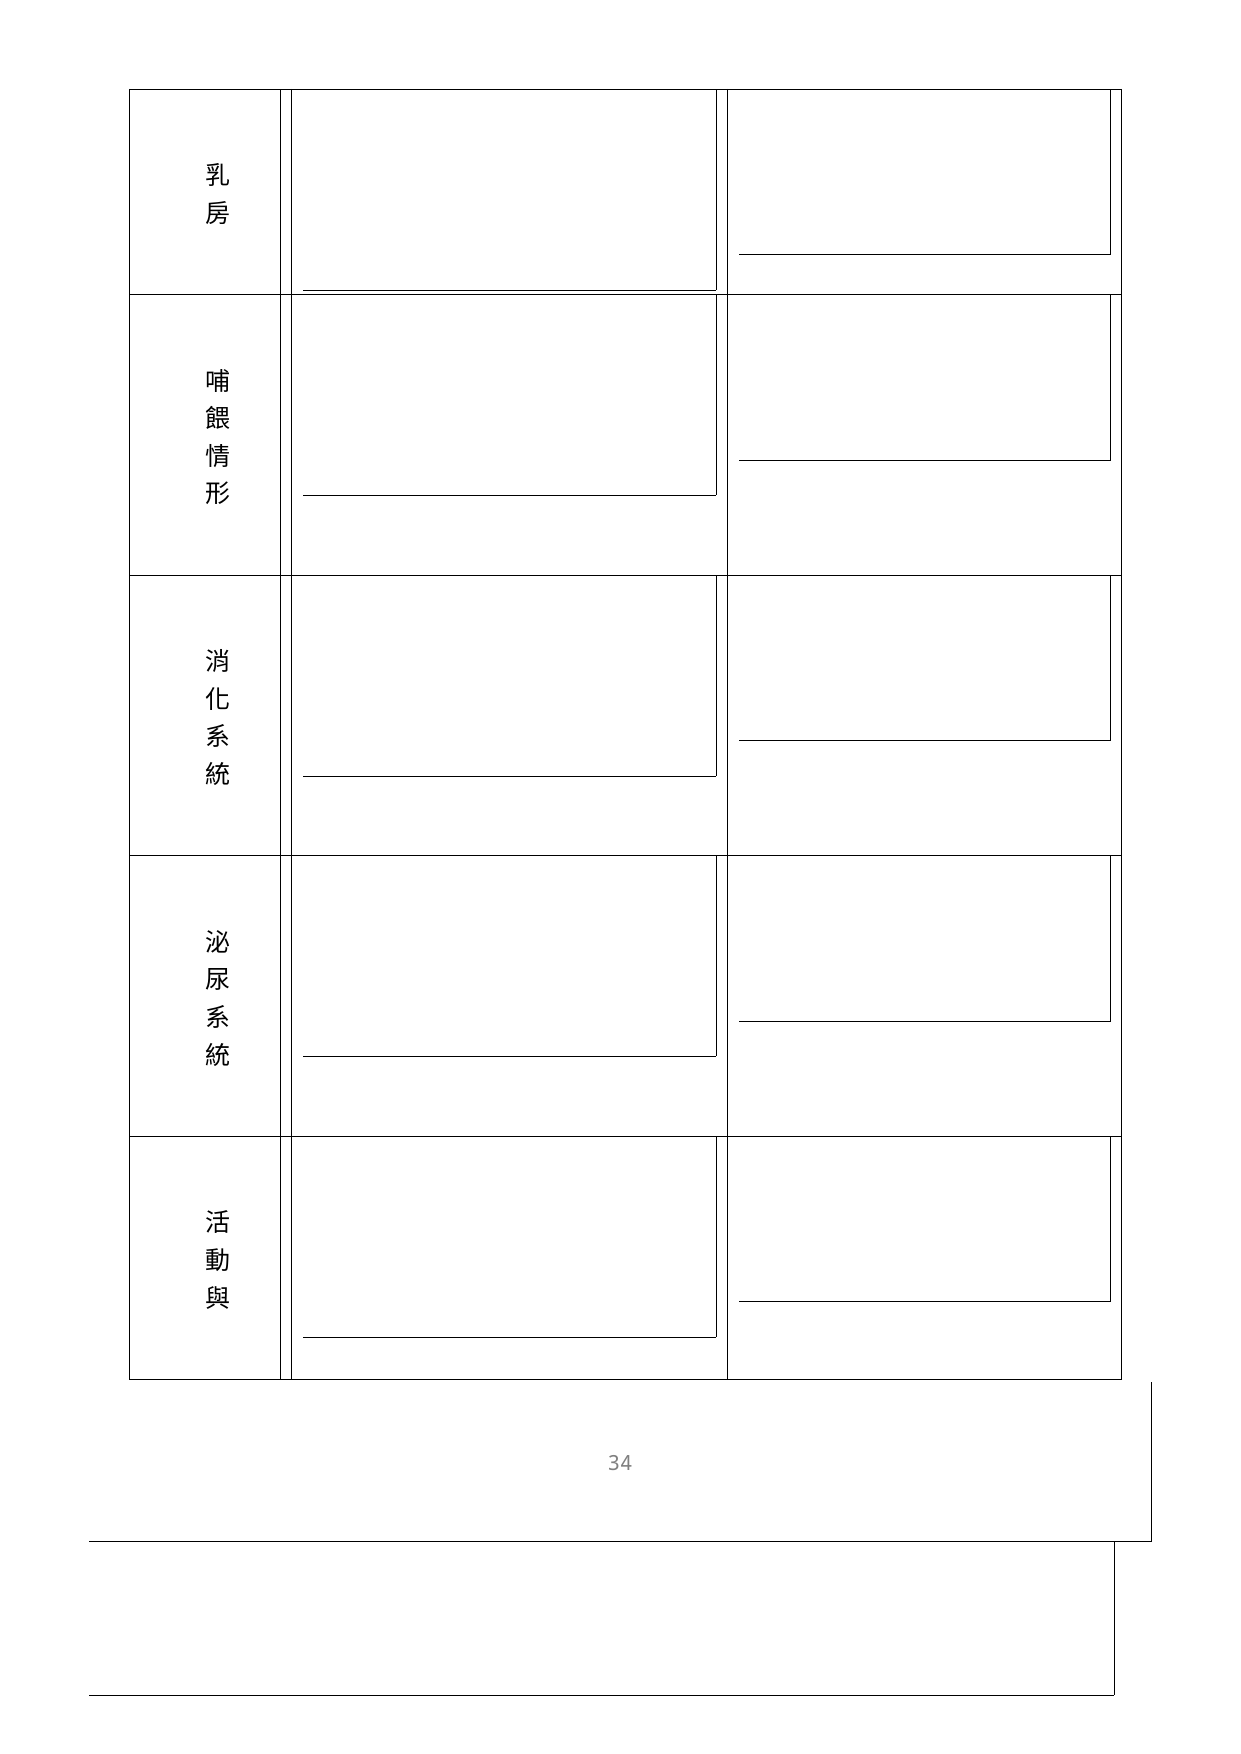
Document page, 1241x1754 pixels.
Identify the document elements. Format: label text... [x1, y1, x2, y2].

table_cell [728, 295, 1121, 575]
table_cell [281, 1137, 291, 1379]
table_cell 活動與 [130, 1137, 280, 1379]
table_cell [728, 1137, 1121, 1379]
table_cell [728, 856, 1121, 1136]
table_cell [292, 295, 727, 575]
table_cell [292, 90, 727, 294]
table_cell 乳房 [130, 90, 280, 294]
table_cell [292, 576, 727, 855]
table_cell [281, 295, 291, 575]
table_cell [292, 856, 727, 1136]
table_cell [281, 576, 291, 855]
table_cell [292, 1137, 727, 1379]
table_cell [728, 90, 1121, 294]
table_cell 消化系統 [130, 576, 280, 855]
table_cell [281, 856, 291, 1136]
table_cell 哺餵情形 [130, 295, 280, 575]
table_cell [728, 576, 1121, 855]
table_cell 泌尿系統 [130, 856, 280, 1136]
table_cell [281, 90, 291, 294]
